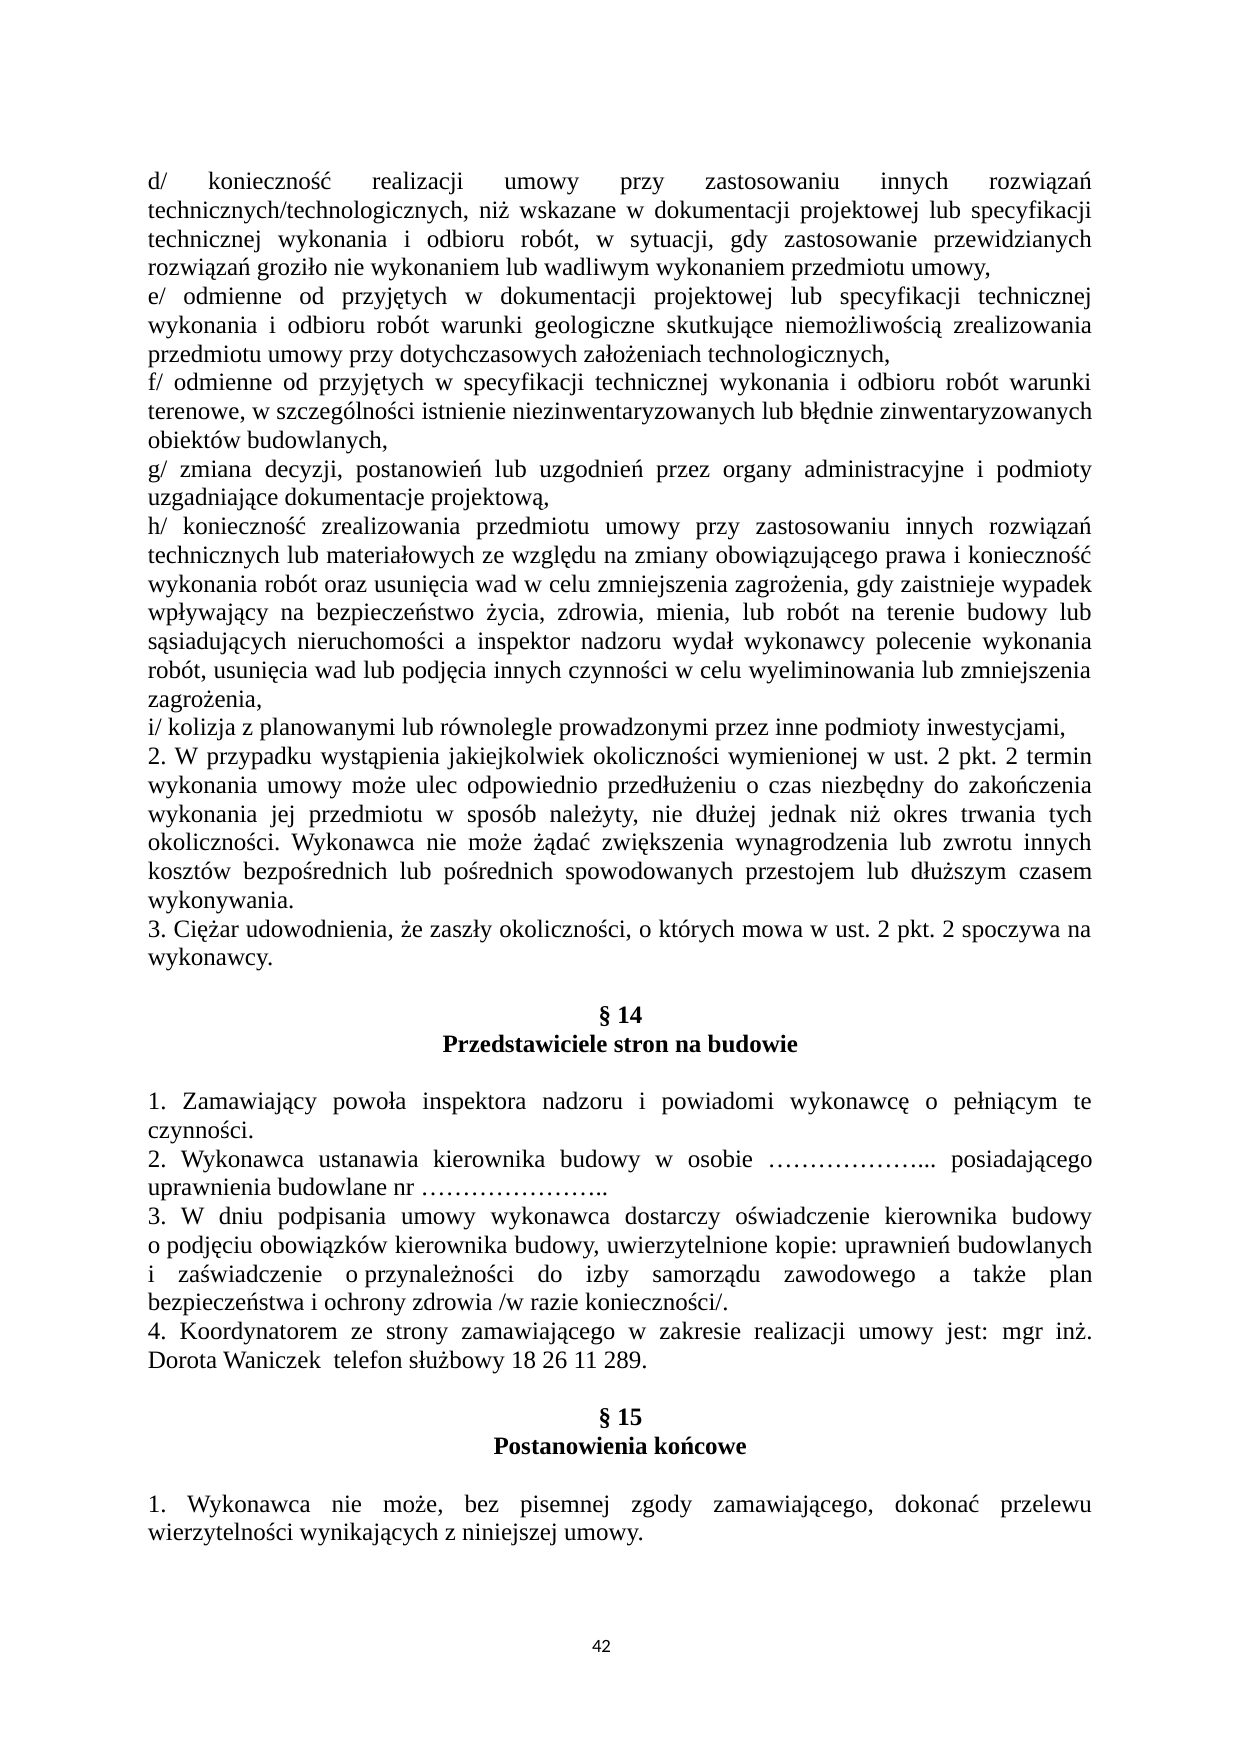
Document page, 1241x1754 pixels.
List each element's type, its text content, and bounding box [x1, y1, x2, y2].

text 3. Ciężar udowodnienia, że zaszły okoliczności, o których mowa w ust. 2 pkt. 2 spoczywa na wykonawcy. [148, 914, 1093, 971]
text h/ konieczność zrealizowania przedmiotu umowy przy zastosowaniu innych rozwiązań technicznych lub materiałowych ze względu na zmiany obowiązującego prawa i konieczność wykonania robót oraz usunięcia wad w celu zmniejszenia zagrożenia, gdy zaistnieje wypadek wpływający na bezpieczeństwo życia, zdrowia, mienia, lub robót na terenie budowy lub sąsiadujących nieruchomości a inspektor nadzoru wydał wykonawcy polecenie wykonania robót, usunięcia wad lub podjęcia innych czynności w celu wyeliminowania lub zmniejszenia zagrożenia, [148, 511, 1093, 712]
text i/ kolizja z planowanymi lub równolegle prowadzonymi przez inne podmioty inwestycjami, [148, 712, 1093, 741]
text 2. W przypadku wystąpienia jakiejkolwiek okoliczności wymienionej w ust. 2 pkt. 2 termin wykonania umowy może ulec odpowiednio przedłużeniu o czas niezbędny do zakończenia wykonania jej przedmiotu w sposób należyty, nie dłużej jednak niż okres trwania tych okoliczności. Wykonawca nie może żądać zwiększenia wynagrodzenia lub zwrotu innych kosztów bezpośrednich lub pośrednich spowodowanych przestojem lub dłuższym czasem wykonywania. [148, 741, 1093, 914]
text 3. W dniu podpisania umowy wykonawca dostarczy oświadczenie kierownika budowy o podjęciu obowiązków kierownika budowy, uwierzytelnione kopie: uprawnień budowlanych i zaświadczenie o przynależności do izby samorządu zawodowego a także plan bezpieczeństwa i ochrony zdrowia /w razie konieczności/. [148, 1201, 1093, 1316]
text f/ odmienne od przyjętych w specyfikacji technicznej wykonania i odbioru robót warunki terenowe, w szczególności istnienie niezinwentaryzowanych lub błędnie zinwentaryzowanych obiektów budowlanych, [148, 367, 1093, 454]
text 4. Koordynatorem ze strony zamawiającego w zakresie realizacji umowy jest: mgr inż. Dorota Waniczek telefon służbowy 18 26 11 289. [148, 1316, 1093, 1374]
text 1. Zamawiający powoła inspektora nadzoru i powiadomi wykonawcę o pełniącym te czynności. [148, 1086, 1093, 1144]
text e/ odmienne od przyjętych w dokumentacji projektowej lub specyfikacji technicznej wykonania i odbioru robót warunki geologiczne skutkujące niemożliwością zrealizowania przedmiotu umowy przy dotychczasowych założeniach technologicznych, [148, 281, 1093, 367]
text § 15 [148, 1402, 1093, 1431]
text Postanowienia końcowe [148, 1431, 1093, 1460]
text 2. Wykonawca ustanawia kierownika budowy w osobie ………………... posiadającego uprawnienia budowlane nr ………………….. [148, 1144, 1093, 1201]
text Przedstawiciele stron na budowie [148, 1029, 1093, 1057]
text 1. Wykonawca nie może, bez pisemnej zgody zamawiającego, dokonać przelewu wierzytelności wynikających z niniejszej umowy. [148, 1489, 1093, 1546]
text d/ konieczność realizacji umowy przy zastosowaniu innych rozwiązań technicznych/technologicznych, niż wskazane w dokumentacji projektowej lub specyfikacji technicznej wykonania i odbioru robót, w sytuacji, gdy zastosowanie przewidzianych rozwiązań groziło nie wykonaniem lub wadliwym wykonaniem przedmiotu umowy, [148, 166, 1093, 281]
text g/ zmiana decyzji, postanowień lub uzgodnień przez organy administracyjne i podmioty uzgadniające dokumentacje projektową, [148, 454, 1093, 511]
text § 14 [148, 1000, 1093, 1029]
